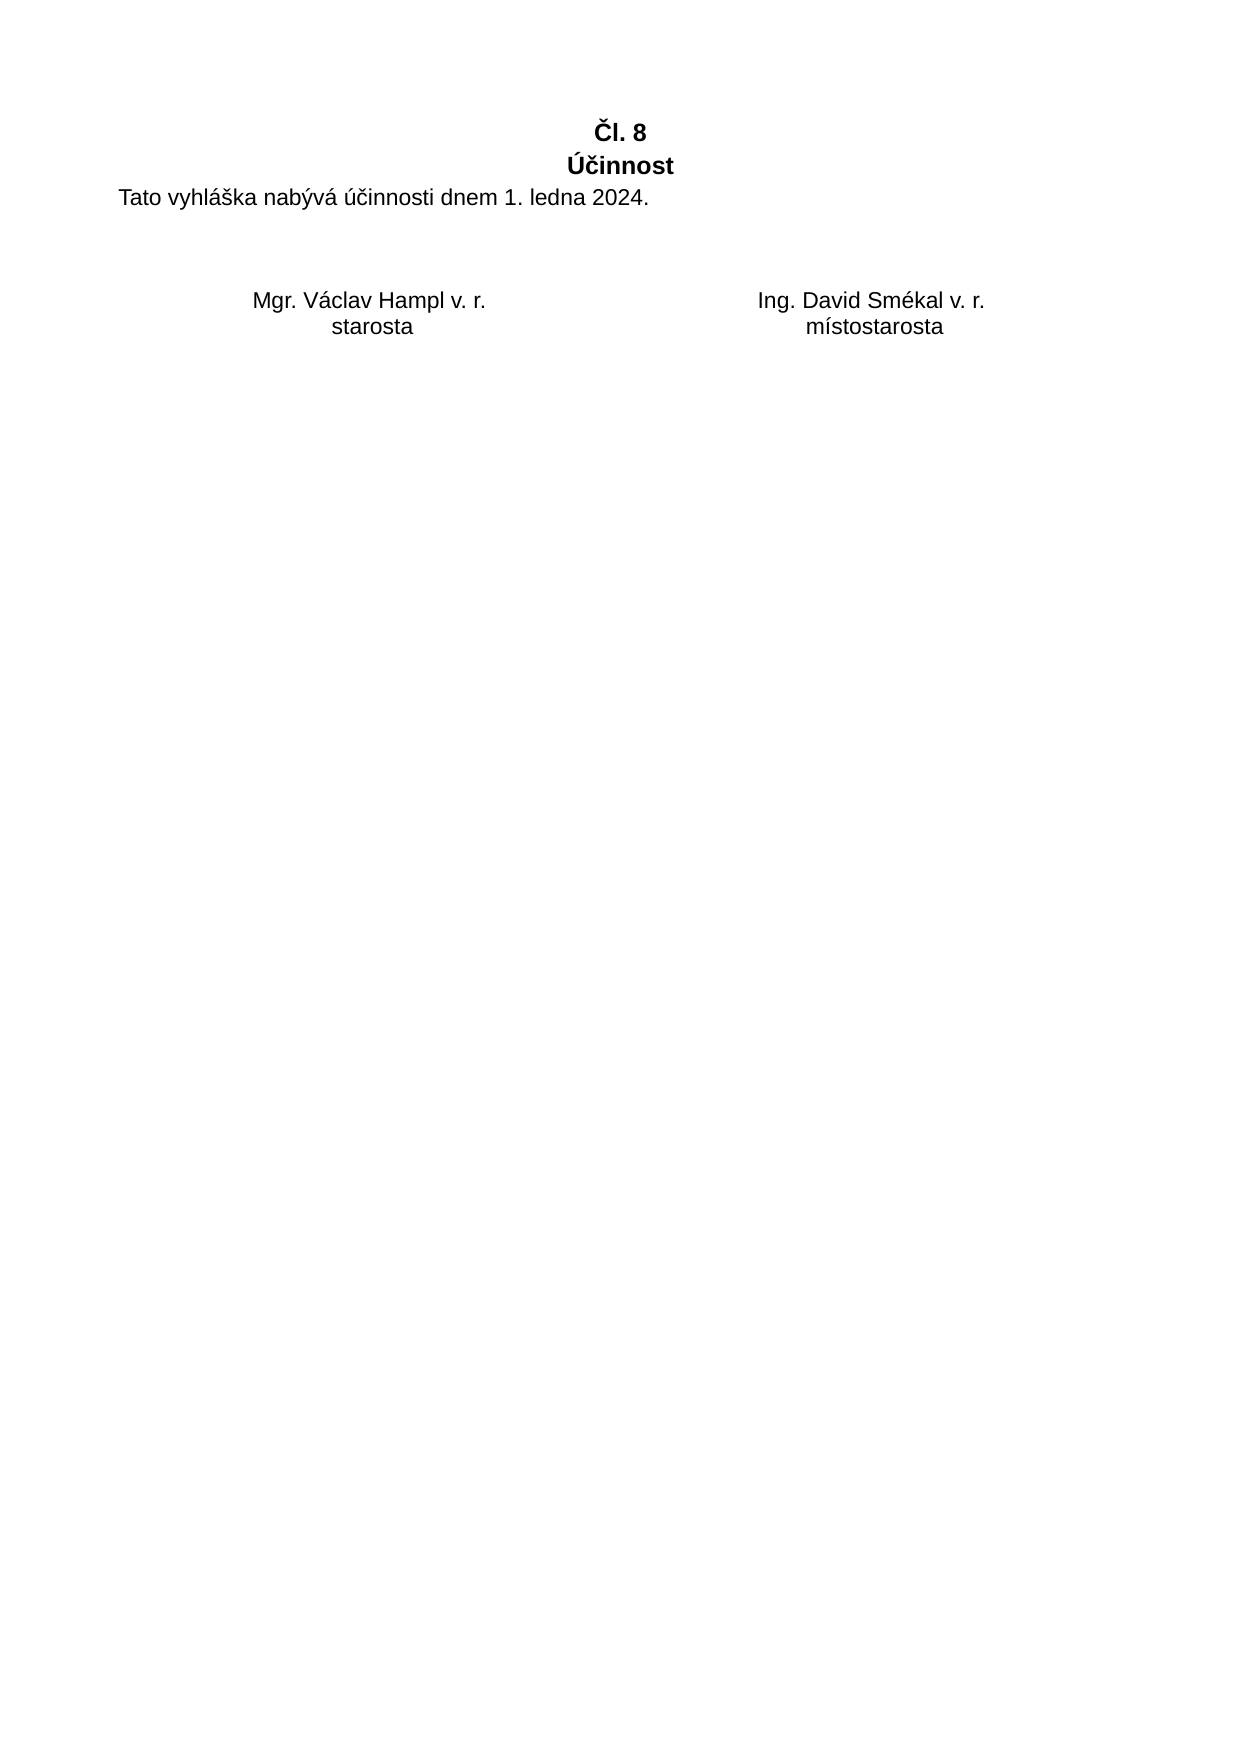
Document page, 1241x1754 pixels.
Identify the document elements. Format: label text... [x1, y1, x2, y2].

table_header Ing. David Smékal v. r. místostarosta [620, 227, 1122, 345]
table_cell [118, 345, 620, 463]
subtitle Čl. 8 Účinnost [118, 118, 1122, 180]
table_cell [620, 345, 1122, 463]
text Tato vyhláška nabývá účinnosti dnem 1. ledna 2024. [118, 184, 1122, 211]
table_header Mgr. Václav Hampl v. r. starosta [118, 227, 620, 345]
